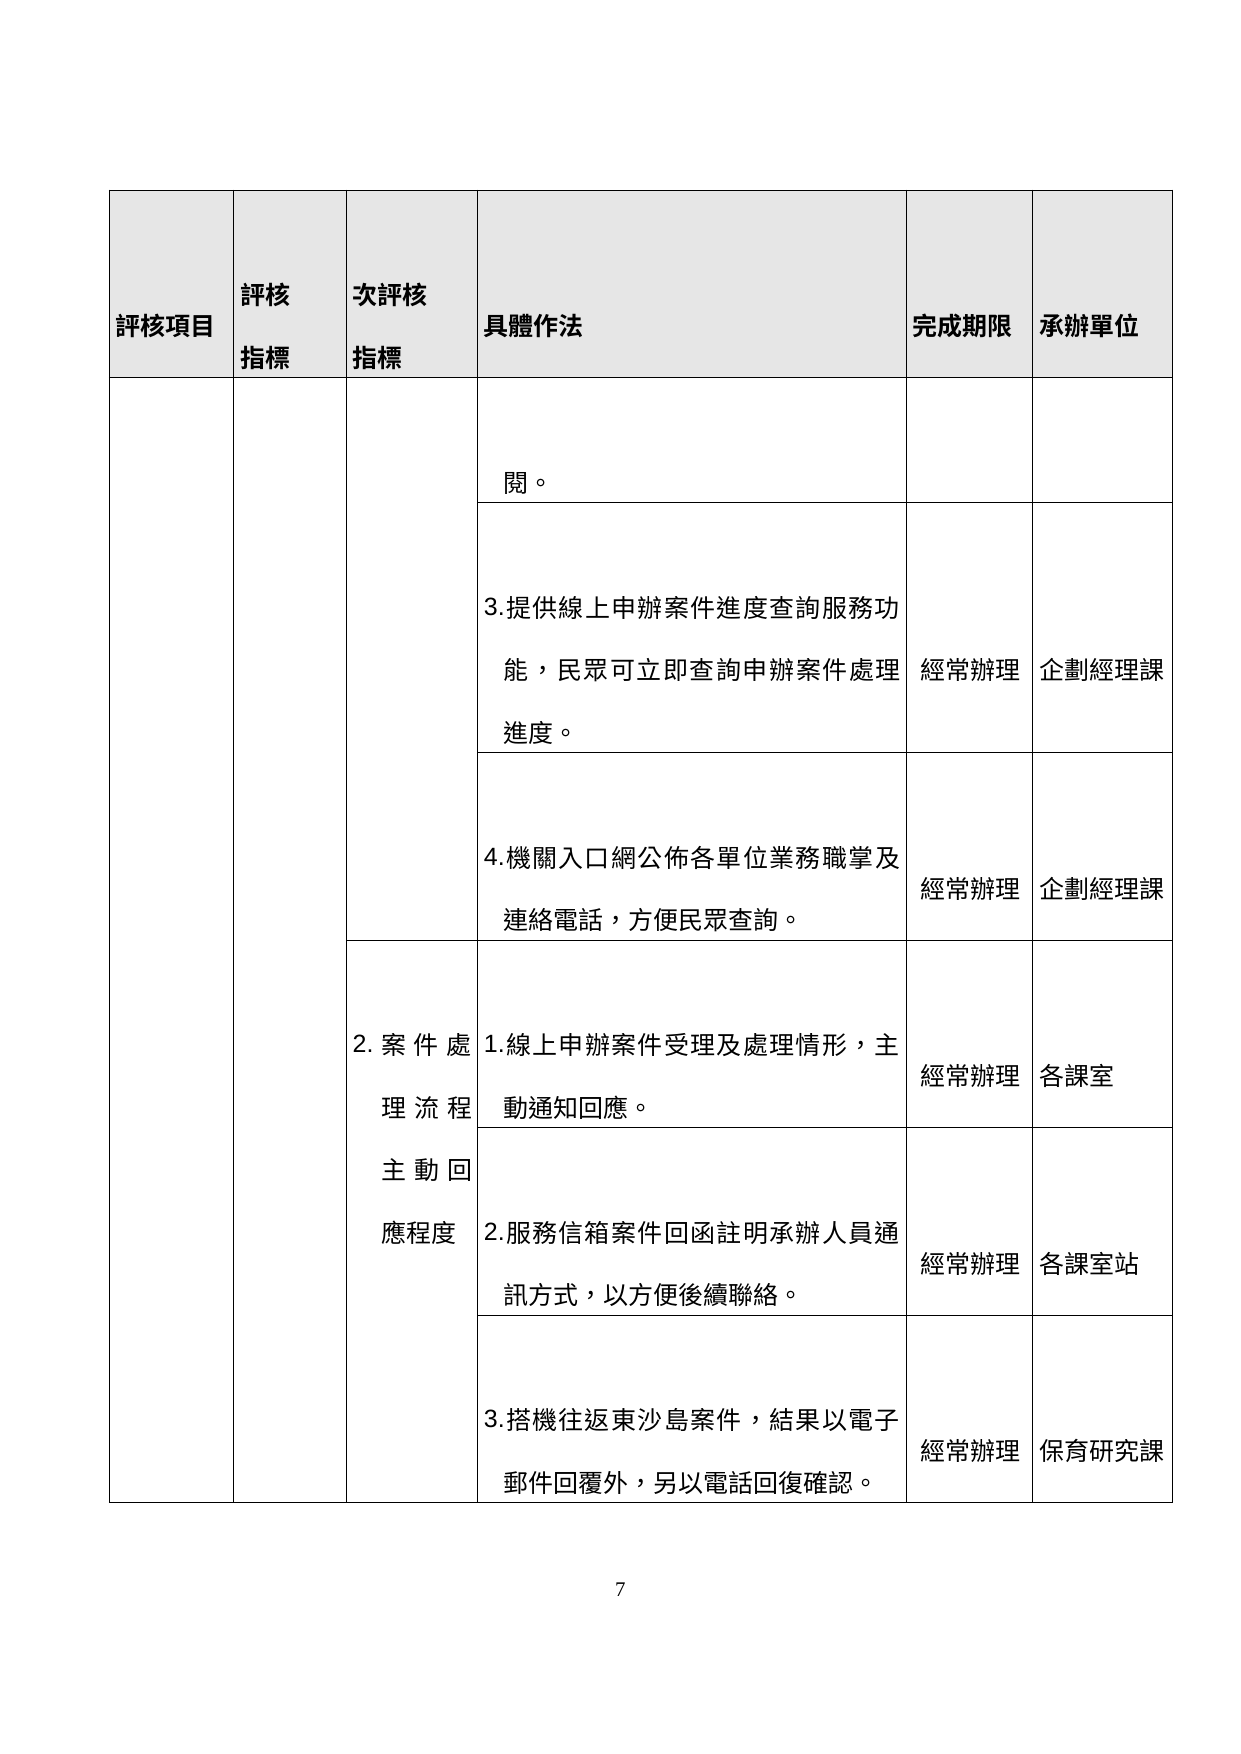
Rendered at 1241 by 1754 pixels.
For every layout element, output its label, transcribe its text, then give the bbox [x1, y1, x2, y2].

table_header 評核 指標 [234, 191, 346, 377]
table_cell 3.提供線上申辦案件進度查詢服務功能，民眾可立即查詢申辦案件處理進度。 [478, 503, 906, 752]
table_cell [907, 378, 1032, 502]
table_cell 4.機關入口網公佈各單位業務職掌及連絡電話，方便民眾查詢。 [478, 753, 906, 939]
table_cell 2.案件處理流程主動回應程度 [347, 941, 477, 1502]
table_cell 閱。 [478, 378, 906, 502]
table_cell 各課室 [1033, 941, 1172, 1127]
table_header 評核項目 [110, 191, 233, 377]
table_cell 經常辦理 [907, 941, 1032, 1127]
table_header 具體作法 [478, 191, 906, 377]
table_cell [347, 378, 477, 939]
table_cell 經常辦理 [907, 1128, 1032, 1314]
table_header 承辦單位 [1033, 191, 1172, 377]
table_cell 2.服務信箱案件回函註明承辦人員通訊方式，以方便後續聯絡。 [478, 1128, 906, 1314]
table_cell 經常辦理 [907, 503, 1032, 752]
table_header 次評核 指標 [347, 191, 477, 377]
table_cell [1033, 378, 1172, 502]
table_cell [110, 378, 233, 1502]
table_cell 經常辦理 [907, 1316, 1032, 1502]
table_cell 保育研究課 [1033, 1316, 1172, 1502]
table_cell 企劃經理課 [1033, 503, 1172, 752]
table_cell 3.搭機往返東沙島案件，結果以電子郵件回覆外，另以電話回復確認。 [478, 1316, 906, 1502]
table_cell 各課室站 [1033, 1128, 1172, 1314]
table_header 完成期限 [907, 191, 1032, 377]
table_cell [234, 378, 346, 1502]
table_cell 企劃經理課 [1033, 753, 1172, 939]
table_cell 1.線上申辦案件受理及處理情形，主動通知回應。 [478, 941, 906, 1127]
table_cell 經常辦理 [907, 753, 1032, 939]
